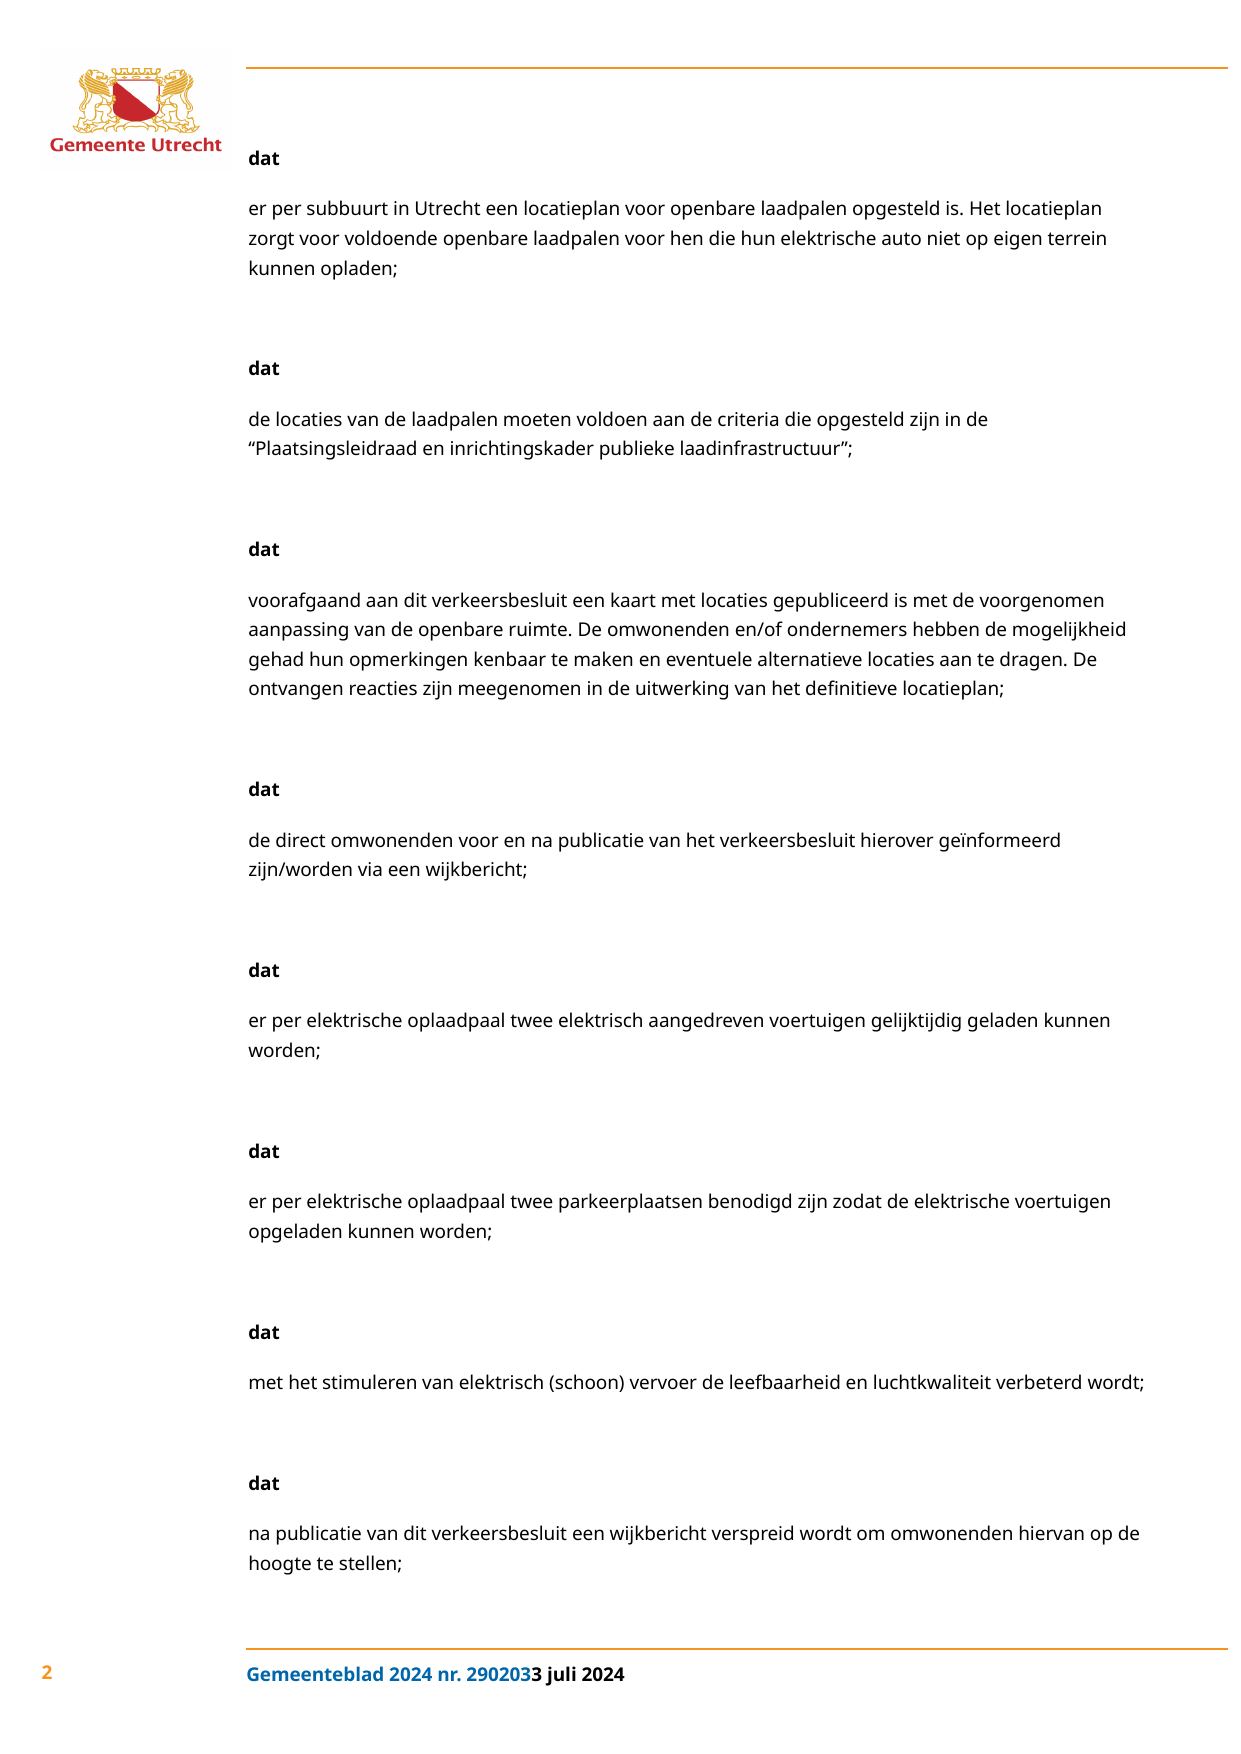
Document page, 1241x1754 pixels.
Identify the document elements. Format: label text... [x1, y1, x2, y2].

text er per elektrische oplaadpaal twee parkeerplaatsen benodigd zijn zodat de elektrische voertuigen opgeladen kunnen worden; [248, 1188, 1152, 1244]
text de locaties van de laadpalen moeten voldoen aan de criteria die opgesteld zijn in de “Plaatsingsleidraad en inrichtingskader publieke laadinfrastructuur”; [248, 406, 1152, 461]
text dat [248, 145, 1152, 171]
text dat [248, 957, 1152, 983]
text dat [248, 536, 1152, 562]
text na publicatie van dit verkeersbesluit een wijkbericht verspreid wordt om omwonenden hiervan op de hoogte te stellen; [248, 1521, 1152, 1576]
text er per subbuurt in Utrecht een locatieplan voor openbare laadpalen opgesteld is. Het locatieplan zorgt voor voldoende openbare laadpalen voor hen die hun elektrische auto niet op eigen terrein kunnen opladen; [248, 196, 1152, 281]
text er per elektrische oplaadpaal twee elektrisch aangedreven voertuigen gelijktijdig geladen kunnen worden; [248, 1008, 1152, 1063]
text dat [248, 776, 1152, 802]
text voorafgaand aan dit verkeersbesluit een kaart met locaties gepubliceerd is met de voorgenomen aanpassing van de openbare ruimte. De omwonenden en/of ondernemers hebben de mogelijkheid gehad hun opmerkingen kenbaar te maken en eventuele alternatieve locaties aan te dragen. De ontvangen reacties zijn meegenomen in de uitwerking van het definitieve locatieplan; [248, 587, 1152, 701]
text dat [248, 1470, 1152, 1496]
text de direct omwonenden voor en na publicatie van het verkeersbesluit hierover geïnformeerd zijn/worden via een wijkbericht; [248, 827, 1152, 882]
text met het stimuleren van elektrisch (schoon) vervoer de leefbaarheid en luchtkwaliteit verbeterd wordt; [248, 1369, 1152, 1395]
text dat [248, 1138, 1152, 1164]
text dat [248, 356, 1152, 381]
text dat [248, 1319, 1152, 1345]
picture [41, 47, 231, 172]
